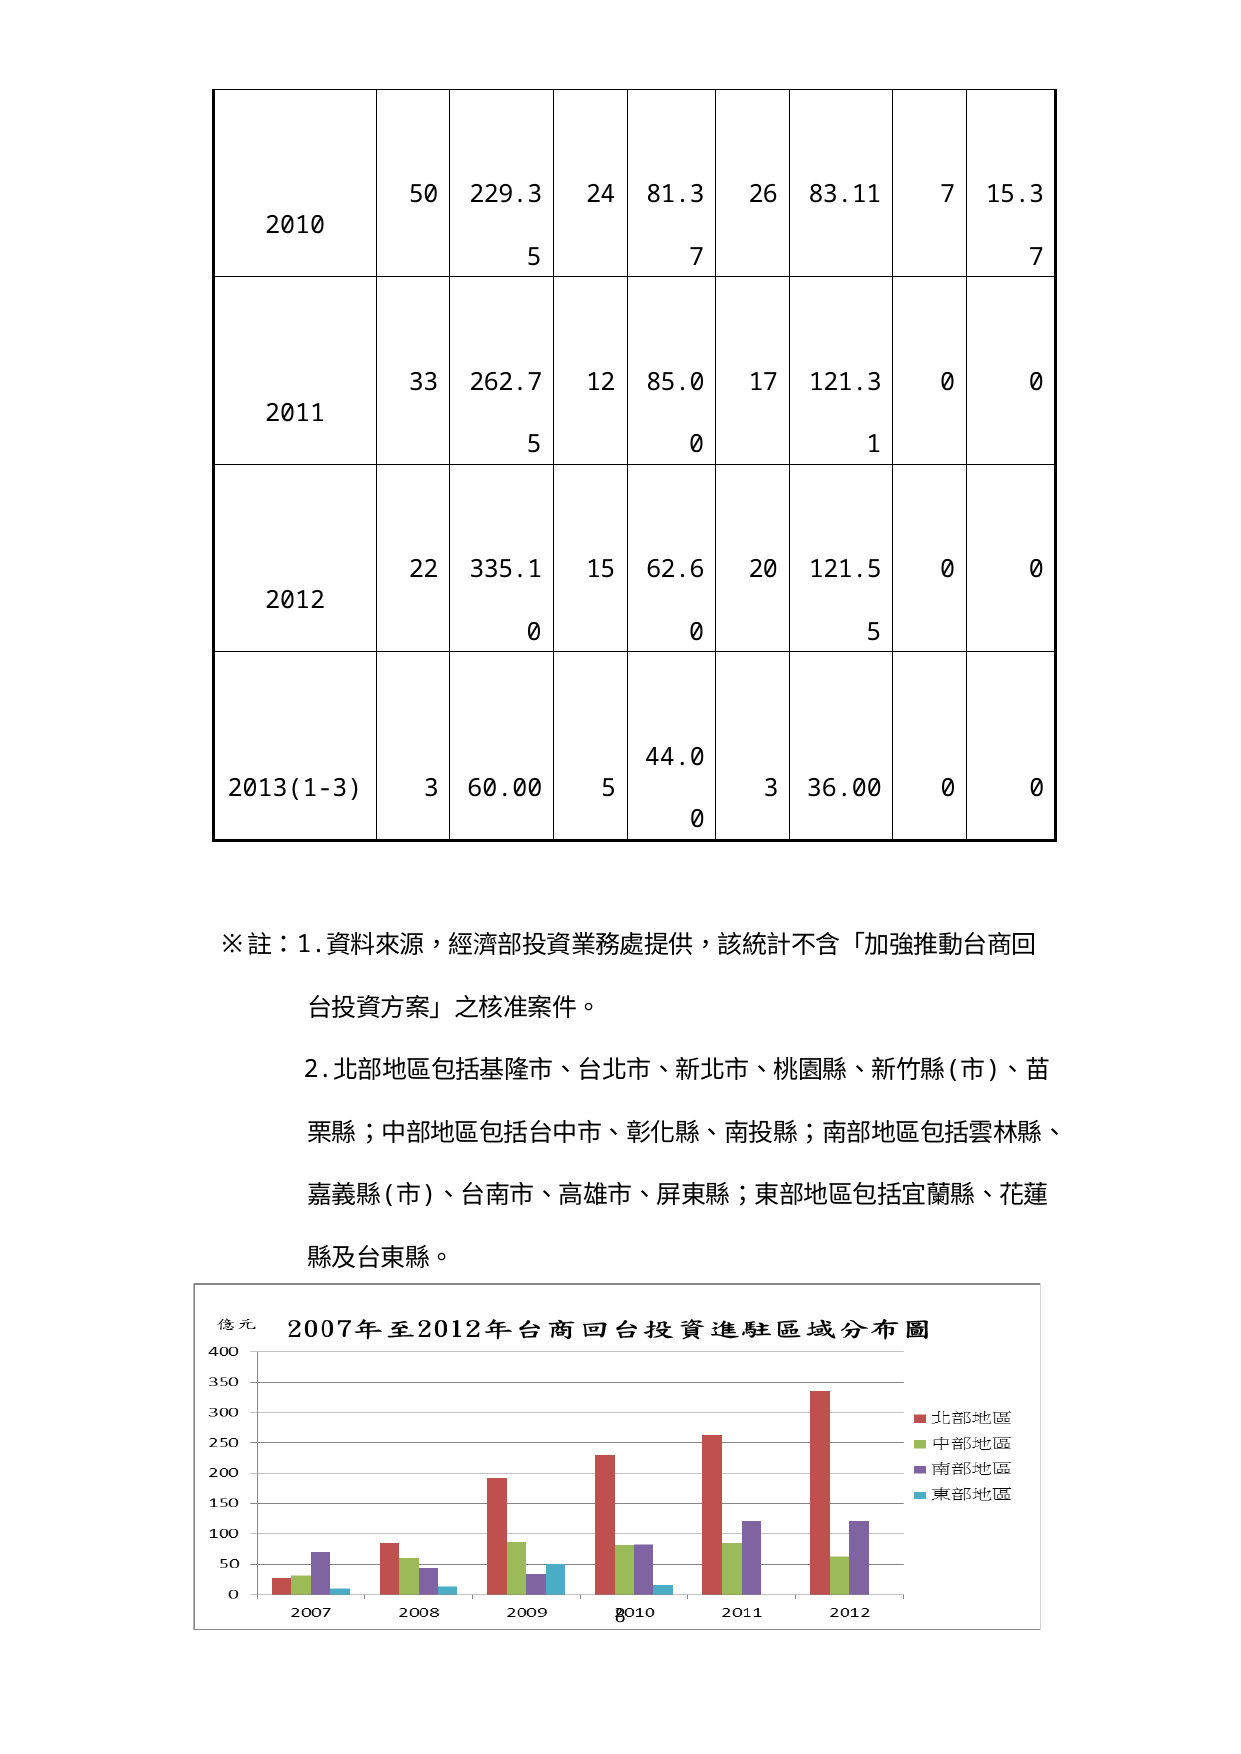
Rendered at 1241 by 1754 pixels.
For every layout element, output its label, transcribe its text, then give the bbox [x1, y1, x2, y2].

table_cell 81.37 [628, 90, 715, 276]
table_cell 2010 [215, 90, 376, 276]
table_cell 5 [554, 652, 627, 839]
table_cell 3 [377, 652, 449, 839]
table_cell 15 [554, 465, 627, 651]
table_cell 12 [554, 277, 627, 464]
table_cell 0 [967, 652, 1054, 839]
table_cell 20 [716, 465, 789, 651]
table_cell 7 [893, 90, 966, 276]
table_cell 229.35 [450, 90, 553, 276]
table_cell 60.00 [450, 652, 553, 839]
text 2.北部地區包括基隆市、台北市、新北市、桃園縣、新竹縣(市)、苗栗縣；中部地區包括台中市、彰化縣、南投縣；南部地區包括雲林縣、嘉義縣(市)、台南市、高雄市、屏東縣；東部地區包括宜蘭縣、花蓮縣及台東縣。 [187, 1026, 1053, 1276]
table_cell 0 [967, 277, 1054, 464]
table_cell 335.10 [450, 465, 553, 651]
table_cell 22 [377, 465, 449, 651]
table_cell 0 [967, 465, 1054, 651]
table_cell 26 [716, 90, 789, 276]
table_cell 44.00 [628, 652, 715, 839]
table_cell 262.75 [450, 277, 553, 464]
table_cell 2012 [215, 465, 376, 651]
table_cell 3 [716, 652, 789, 839]
table_cell 2013(1-3) [215, 652, 376, 839]
table_cell 121.55 [790, 465, 892, 651]
table_cell 0 [893, 652, 966, 839]
table_cell 17 [716, 277, 789, 464]
table_cell 85.00 [628, 277, 715, 464]
table_cell 62.60 [628, 465, 715, 651]
table_cell 15.37 [967, 90, 1054, 276]
table_cell 0 [893, 465, 966, 651]
table_cell 83.11 [790, 90, 892, 276]
text ※註：1.資料來源，經濟部投資業務處提供，該統計不含「加強推動台商回台投資方案」之核准案件。 [187, 901, 1053, 1026]
table_cell 2011 [215, 277, 376, 464]
table_cell 121.31 [790, 277, 892, 464]
table_cell 50 [377, 90, 449, 276]
table_cell 36.00 [790, 652, 892, 839]
table_cell 33 [377, 277, 449, 464]
table_cell 0 [893, 277, 966, 464]
table_cell 24 [554, 90, 627, 276]
